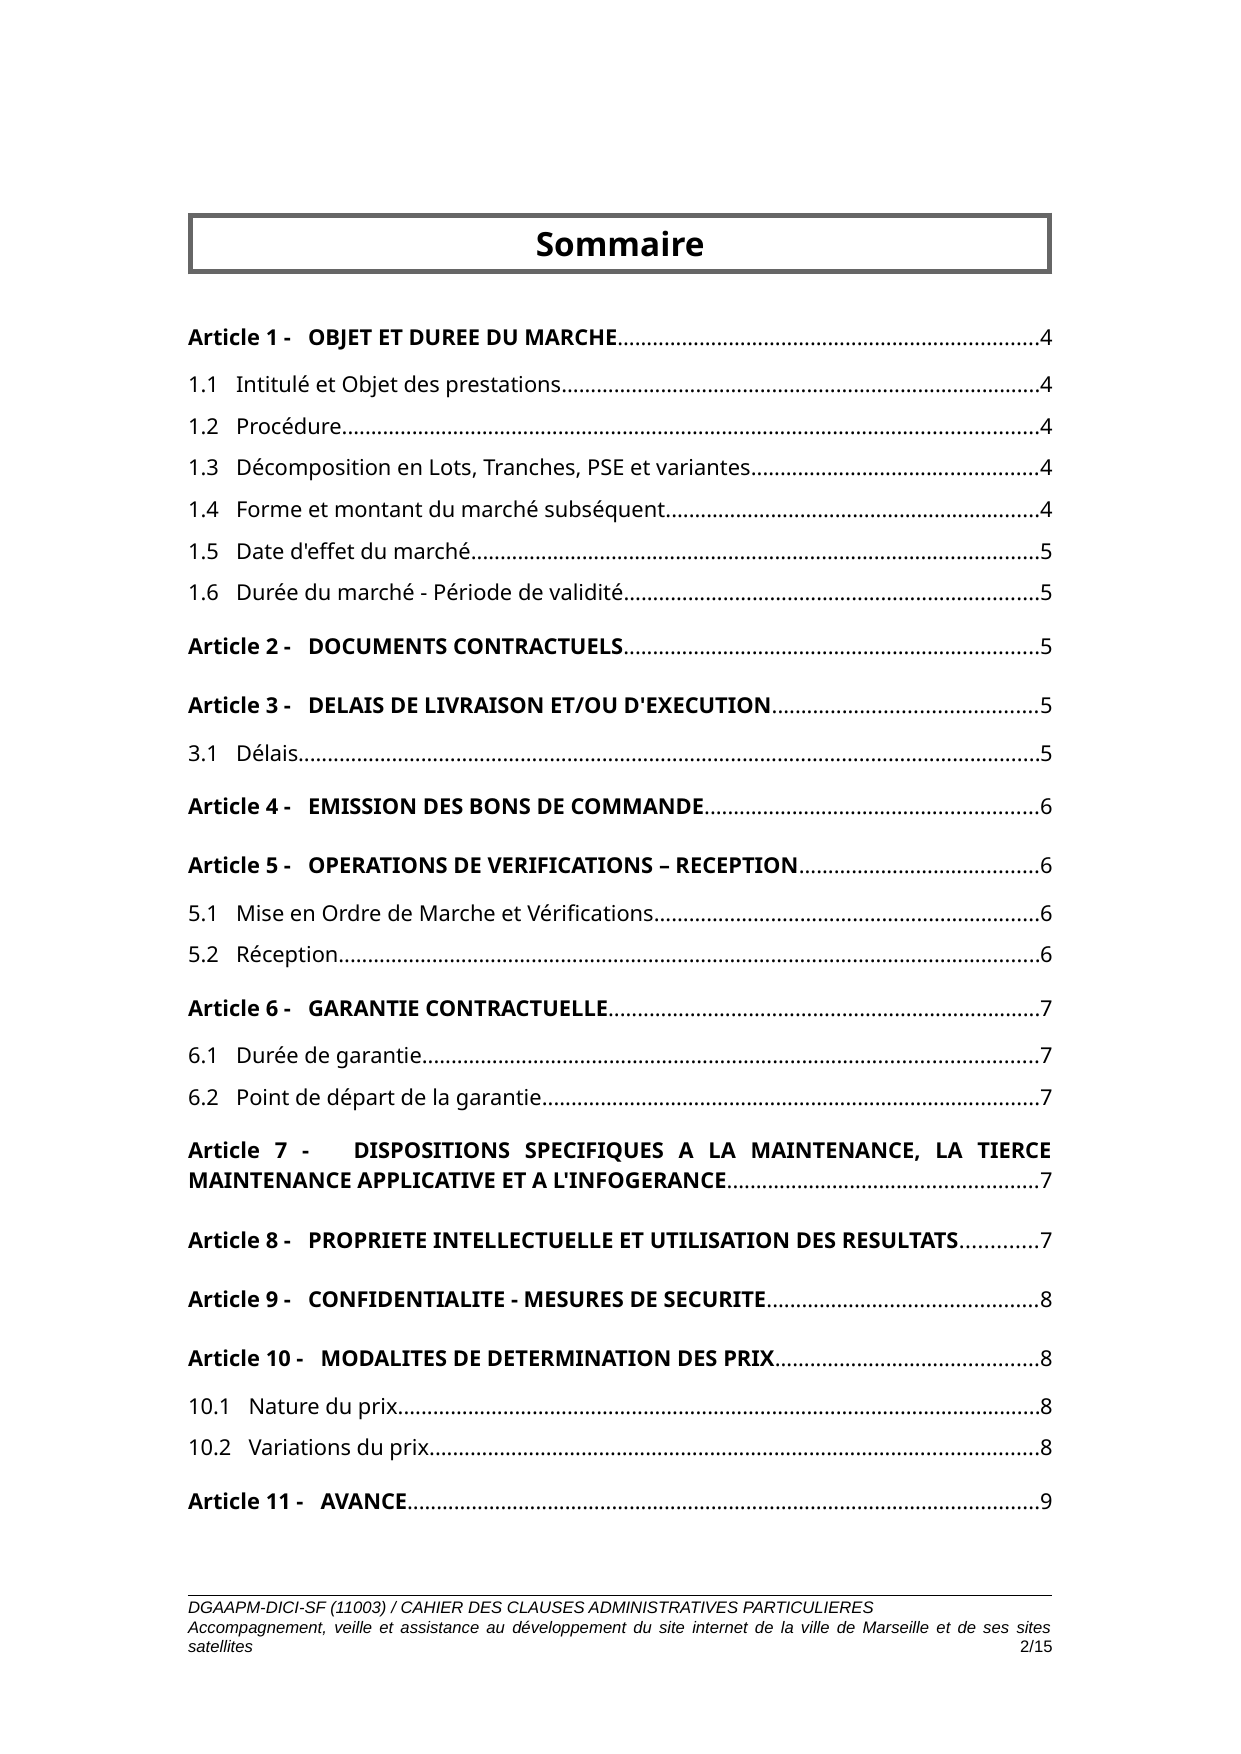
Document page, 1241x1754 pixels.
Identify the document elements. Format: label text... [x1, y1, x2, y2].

text Article 6 - GARANTIE CONTRACTUELLE 7 [188, 993, 1052, 1023]
text 1.1 Intitulé et Objet des prestations 4 [188, 369, 1052, 399]
text 5.1 Mise en Ordre de Marche et Vérifications 6 [188, 898, 1052, 928]
text Article 7 - DISPOSITIONS SPECIFIQUES A LA MAINTENANCE, LA TIERCE MAINTENANCE APPLICATIVE ET A L'INFOGERANCE 7 [188, 1136, 1052, 1195]
text 3.1 Délais 5 [188, 738, 1052, 767]
text 1.2 Procédure 4 [188, 411, 1052, 441]
text 5.2 Réception 6 [188, 939, 1052, 969]
text Article 2 - DOCUMENTS CONTRACTUELS 5 [188, 631, 1052, 661]
text Article 8 - PROPRIETE INTELLECTUELLE ET UTILISATION DES RESULTATS 7 [188, 1224, 1052, 1254]
text 1.4 Forme et montant du marché subséquent 4 [188, 494, 1052, 524]
text Article 9 - CONFIDENTIALITE - MESURES DE SECURITE 8 [188, 1284, 1052, 1314]
subtitle Sommaire [193, 218, 1047, 269]
text 1.6 Durée du marché - Période de validité 5 [188, 577, 1052, 607]
text Article 11 - AVANCE 9 [188, 1486, 1052, 1516]
text 10.1 Nature du prix 8 [188, 1391, 1052, 1420]
text Article 3 - DELAIS DE LIVRAISON ET/OU D'EXECUTION 5 [188, 690, 1052, 720]
text 1.3 Décomposition en Lots, Tranches, PSE et variantes 4 [188, 452, 1052, 482]
text Article 5 - OPERATIONS DE VERIFICATIONS – RECEPTION 6 [188, 850, 1052, 880]
text Article 4 - EMISSION DES BONS DE COMMANDE 6 [188, 791, 1052, 821]
text Article 10 - MODALITES DE DETERMINATION DES PRIX 8 [188, 1343, 1052, 1373]
text Article 1 - OBJET ET DUREE DU MARCHE 4 [188, 322, 1052, 351]
text 1.5 Date d'effet du marché 5 [188, 536, 1052, 566]
text 6.1 Durée de garantie 7 [188, 1040, 1052, 1070]
text 6.2 Point de départ de la garantie 7 [188, 1082, 1052, 1112]
text 10.2 Variations du prix 8 [188, 1432, 1052, 1462]
